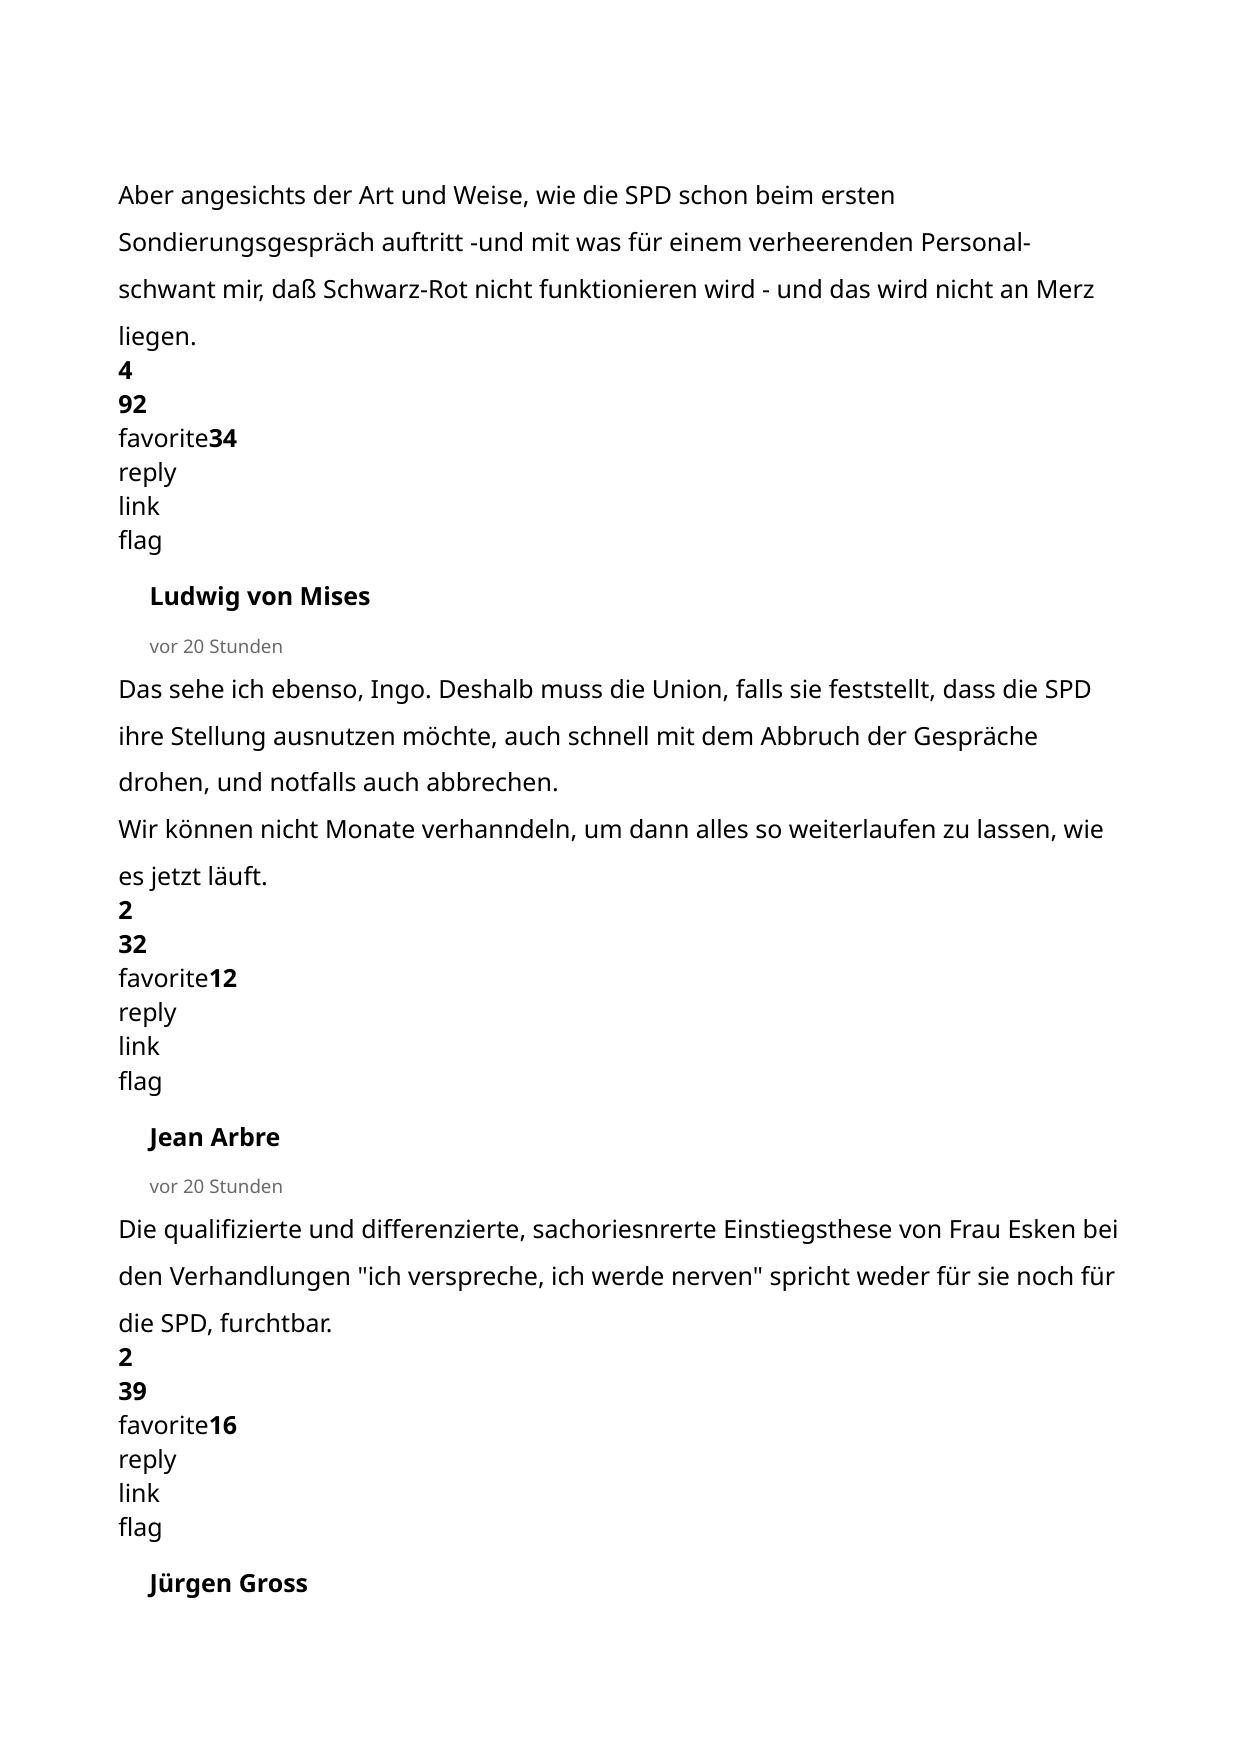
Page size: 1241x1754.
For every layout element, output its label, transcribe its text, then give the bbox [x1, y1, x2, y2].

text Das sehe ich ebenso, Ingo. Deshalb muss die Union, falls sie feststellt, dass die SPD ihre Stellung ausnutzen möchte, auch schnell mit dem Abbruch der Gespräche drohen, und notfalls auch abbrechen. Wir können nicht Monate verhanndeln, um dann alles so weiterlaufen zu lassen, wie es jetzt läuft. [118, 658, 1122, 893]
text 4 [118, 352, 1122, 387]
text flag [118, 1063, 1122, 1097]
text reply [118, 1442, 1122, 1476]
text 2 [118, 893, 1122, 927]
text favorite16 [118, 1407, 1122, 1442]
text Aber angesichts der Art und Weise, wie die SPD schon beim ersten Sondierungsgespräch auftritt -und mit was für einem verheerenden Personal- schwant mir, daß Schwarz-Rot nicht funktionieren wird - und das wird nicht an Merz liegen. [118, 118, 1122, 352]
text flag [118, 523, 1122, 557]
text favorite34 [118, 421, 1122, 455]
text 92 [118, 387, 1122, 421]
text Jürgen Gross [149, 1559, 1114, 1600]
text link [118, 1029, 1122, 1063]
text 32 [118, 927, 1122, 961]
text link [118, 489, 1122, 523]
text vor 20 Stunden [149, 629, 1122, 658]
text favorite12 [118, 961, 1122, 995]
text 2 [118, 1339, 1122, 1373]
text Jean Arbre [149, 1113, 1114, 1153]
text 39 [118, 1373, 1122, 1407]
text vor 20 Stunden [149, 1169, 1122, 1199]
text Ludwig von Mises [149, 572, 1114, 613]
text flag [118, 1510, 1122, 1544]
text reply [118, 995, 1122, 1029]
text Die qualifizierte und differenzierte, sachoriesnrerte Einstiegsthese von Frau Esken bei den Verhandlungen "ich verspreche, ich werde nerven" spricht weder für sie noch für die SPD, furchtbar. [118, 1199, 1122, 1339]
text link [118, 1476, 1122, 1510]
text reply [118, 455, 1122, 489]
